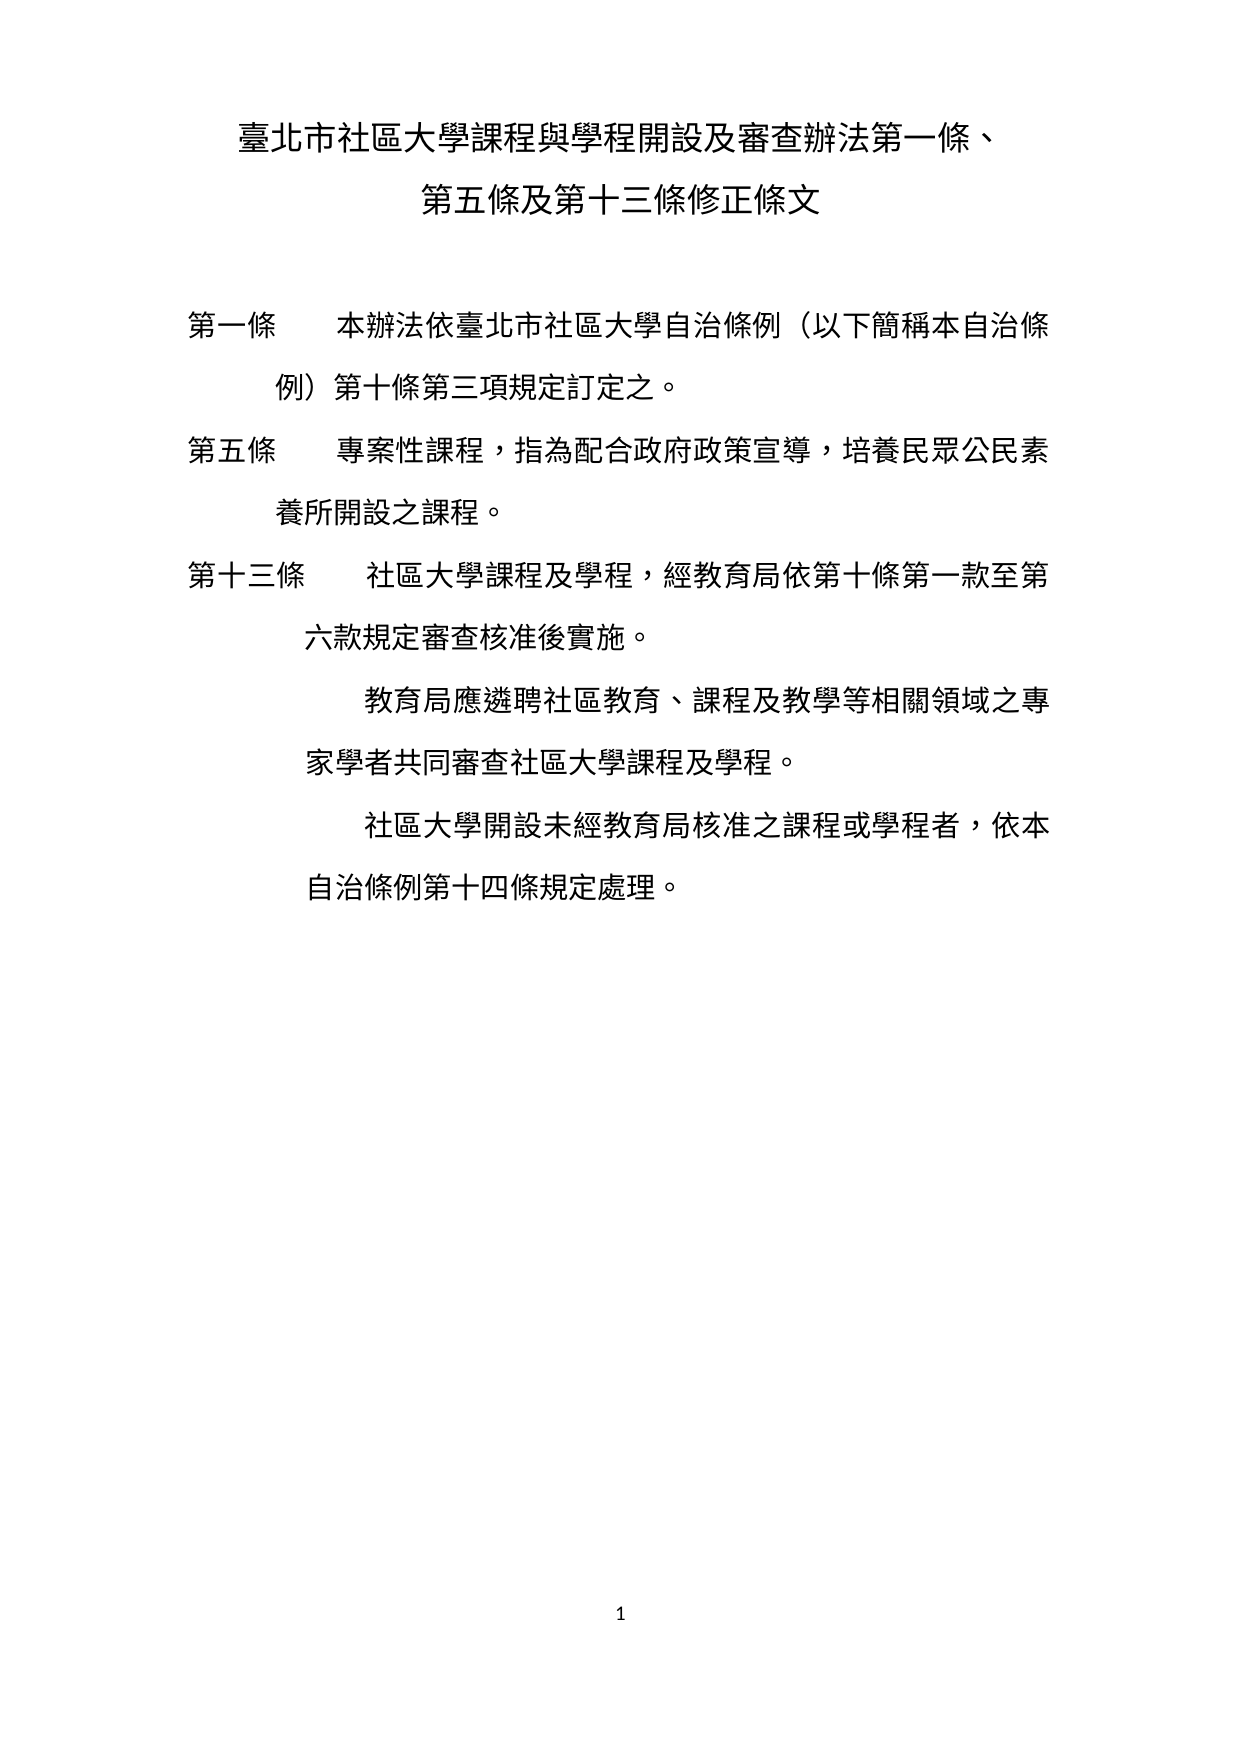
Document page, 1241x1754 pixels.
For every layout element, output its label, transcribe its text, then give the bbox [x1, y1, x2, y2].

text 臺北市社區大學課程與學程開設及審查辦法第一條、 [187, 94, 1053, 157]
text 第五條及第十三條修正條文 [187, 157, 1053, 219]
text 社區大學開設未經教育局核准之課程或學程者，依本自治條例第十四條規定處理。 [306, 782, 1053, 907]
text 第一條 本辦法依臺北市社區大學自治條例（以下簡稱本自治條例）第十條第三項規定訂定之。 [187, 282, 1053, 407]
text 教育局應遴聘社區教育、課程及教學等相關領域之專家學者共同審查社區大學課程及學程。 [306, 657, 1053, 782]
text 第五條 專案性課程，指為配合政府政策宣導，培養民眾公民素養所開設之課程。 [187, 407, 1053, 532]
text 第十三條 社區大學課程及學程，經教育局依第十條第一款至第六款規定審查核准後實施。 [187, 532, 1053, 657]
